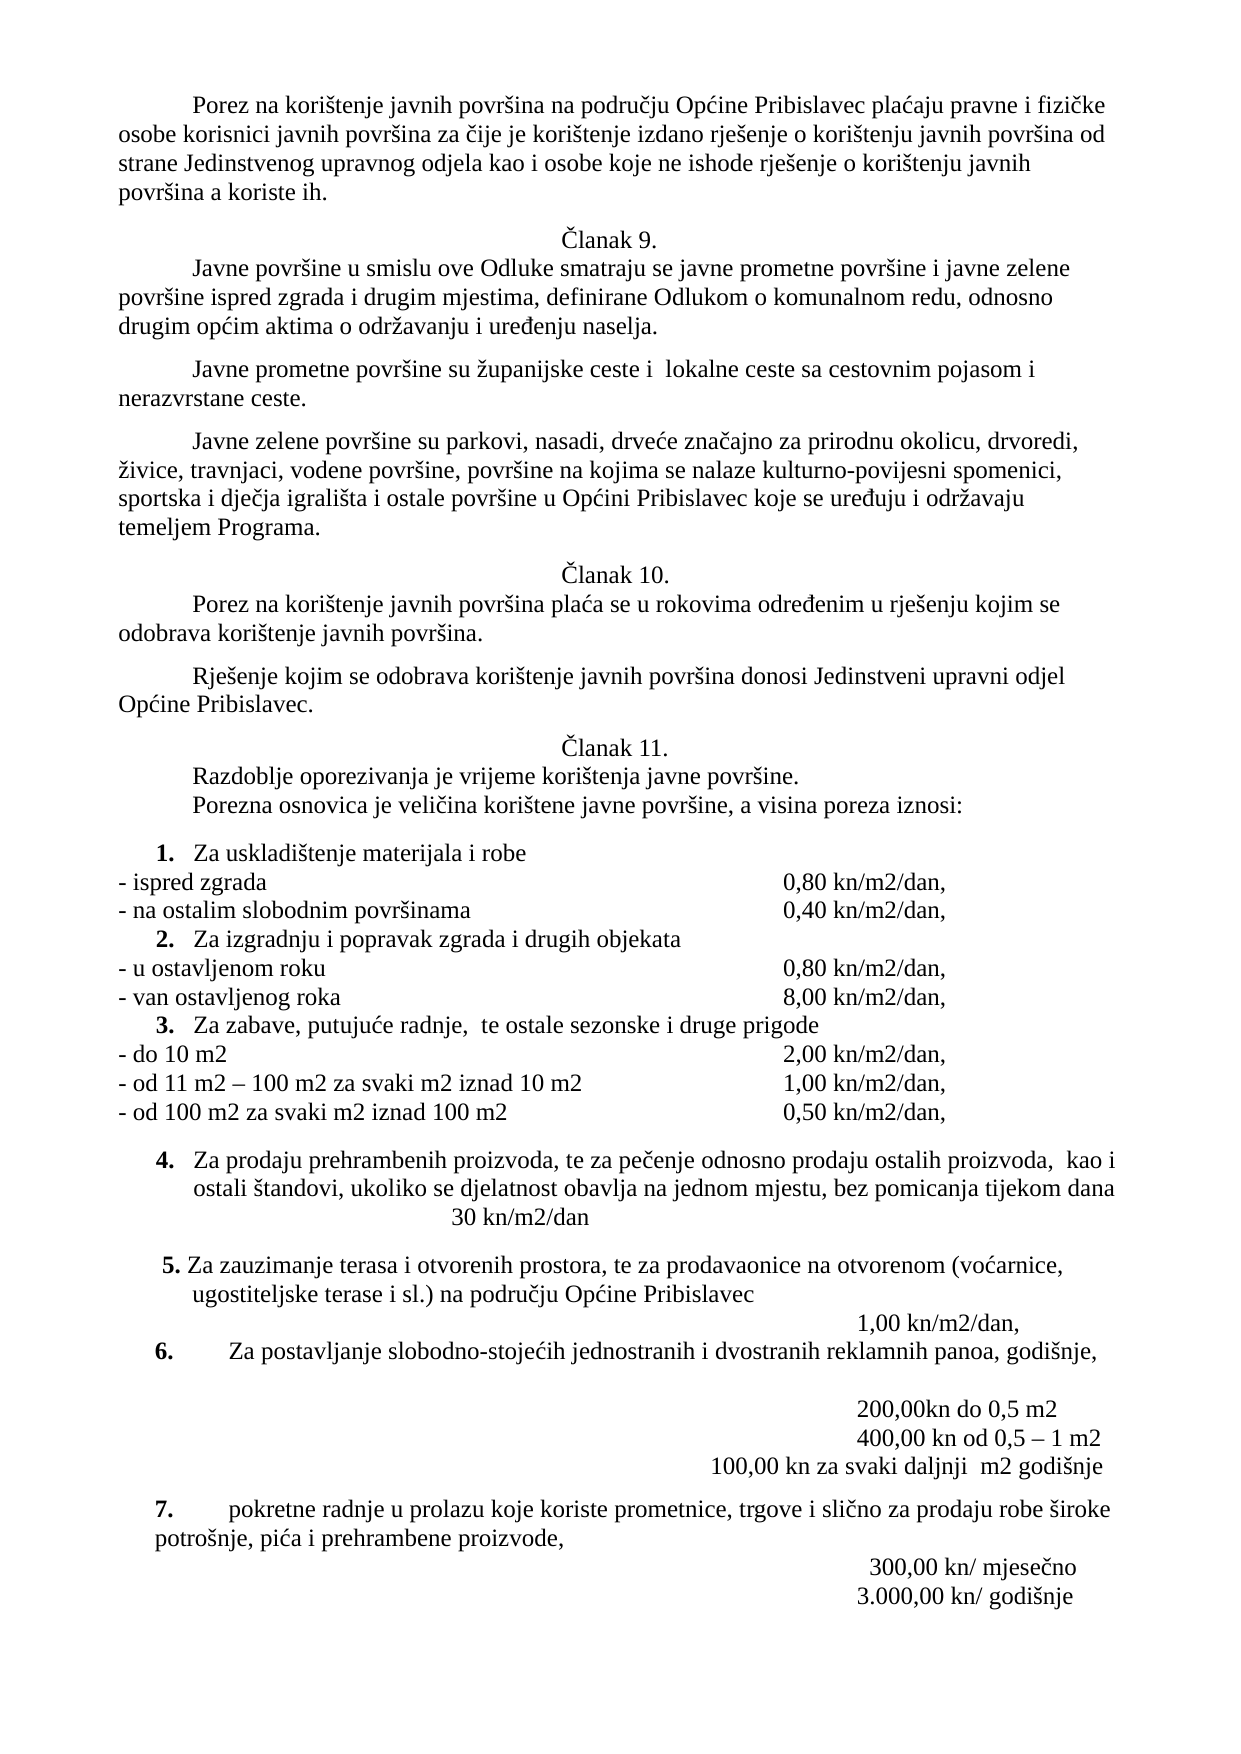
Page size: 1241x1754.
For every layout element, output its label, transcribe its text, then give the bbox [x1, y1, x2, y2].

text 30 kn/m2/dan [118, 1202, 1122, 1231]
list Za zabave, putujuće radnje, te ostale sezonske i druge prigode [156, 1011, 1122, 1039]
list Za uskladištenje materijala i robe [156, 838, 1122, 867]
list pokretne radnje u prolazu koje koriste prometnice, trgove i slično za prodaju robe široke potrošnje, pića i prehrambene proizvode, [154, 1494, 1122, 1552]
text Javne površine u smislu ove Odluke smatraju se javne prometne površine i javne zelene površine ispred zgrada i drugim mjestima, definirane Odlukom o komunalnom redu, odnosno drugim općim aktima o održavanju i uređenju naselja. [118, 253, 1122, 340]
text 300,00 kn/ mjesečno [154, 1552, 1122, 1581]
text Članak 9. [118, 225, 1122, 253]
text 200,00kn do 0,5 m2 [154, 1394, 1122, 1423]
text Javne zelene površine su parkovi, nasadi, drveće značajno za prirodnu okolicu, drvoredi, živice, travnjaci, vodene površine, površine na kojima se nalaze kulturno-povijesni spomenici, sportska i dječja igrališta i ostale površine u Općini Pribislavec koje se uređuju i održavaju temeljem Programa. [118, 426, 1122, 541]
text Razdoblje oporezivanja je vrijeme korištenja javne površine. [118, 761, 1122, 790]
text 5. Za zauzimanje terasa i otvorenih prostora, te za prodavaonice na otvorenom (voćarnice, ugostiteljske terase i sl.) na području Općine Pribislavec [118, 1250, 1122, 1308]
text Rješenje kojim se odobrava korištenje javnih površina donosi Jedinstveni upravni odjel Općine Pribislavec. [118, 661, 1122, 718]
list Za izgradnju i popravak zgrada i drugih objekata [156, 924, 1122, 953]
text Članak 10. [118, 560, 1122, 589]
text - do 10 m2 2,00 kn/m2/dan, [118, 1039, 1122, 1068]
text - na ostalim slobodnim površinama 0,40 kn/m2/dan, [118, 896, 1122, 924]
text 400,00 kn od 0,5 – 1 m2 [154, 1423, 1122, 1451]
text Javne prometne površine su županijske ceste i lokalne ceste sa cestovnim pojasom i nerazvrstane ceste. [118, 354, 1122, 412]
text Porezna osnovica je veličina korištene javne površine, a visina poreza iznosi: [118, 790, 1122, 819]
text Članak 11. [118, 733, 1122, 761]
text Porez na korištenje javnih površina plaća se u rokovima određenim u rješenju kojim se odobrava korištenje javnih površina. [118, 589, 1122, 646]
text - od 11 m2 – 100 m2 za svaki m2 iznad 10 m2 1,00 kn/m2/dan, [118, 1068, 1122, 1097]
text - od 100 m2 za svaki m2 iznad 100 m2 0,50 kn/m2/dan, [118, 1097, 1122, 1126]
text - u ostavljenom roku 0,80 kn/m2/dan, [118, 953, 1122, 982]
text 1,00 kn/m2/dan, [154, 1308, 1122, 1336]
list Za prodaju prehrambenih proizvoda, te za pečenje odnosno prodaju ostalih proizvoda, kao i ostali štandovi, ukoliko se djelatnost obavlja na jednom mjestu, bez pomicanja tijekom dana [156, 1145, 1122, 1202]
text Porez na korištenje javnih površina na području Općine Pribislavec plaćaju pravne i fizičke osobe korisnici javnih površina za čije je korištenje izdano rješenje o korištenju javnih površina od strane Jedinstvenog upravnog odjela kao i osobe koje ne ishode rješenje o korištenju javnih površina a koriste ih. [118, 91, 1122, 206]
text 3.000,00 kn/ godišnje [154, 1581, 1122, 1609]
list Za postavljanje slobodno-stojećih jednostranih i dvostranih reklamnih panoa, godišnje, [154, 1336, 1122, 1365]
text - van ostavljenog roka 8,00 kn/m2/dan, [118, 982, 1122, 1011]
text - ispred zgrada 0,80 kn/m2/dan, [118, 867, 1122, 896]
text 100,00 kn za svaki daljnji m2 godišnje [154, 1451, 1122, 1480]
